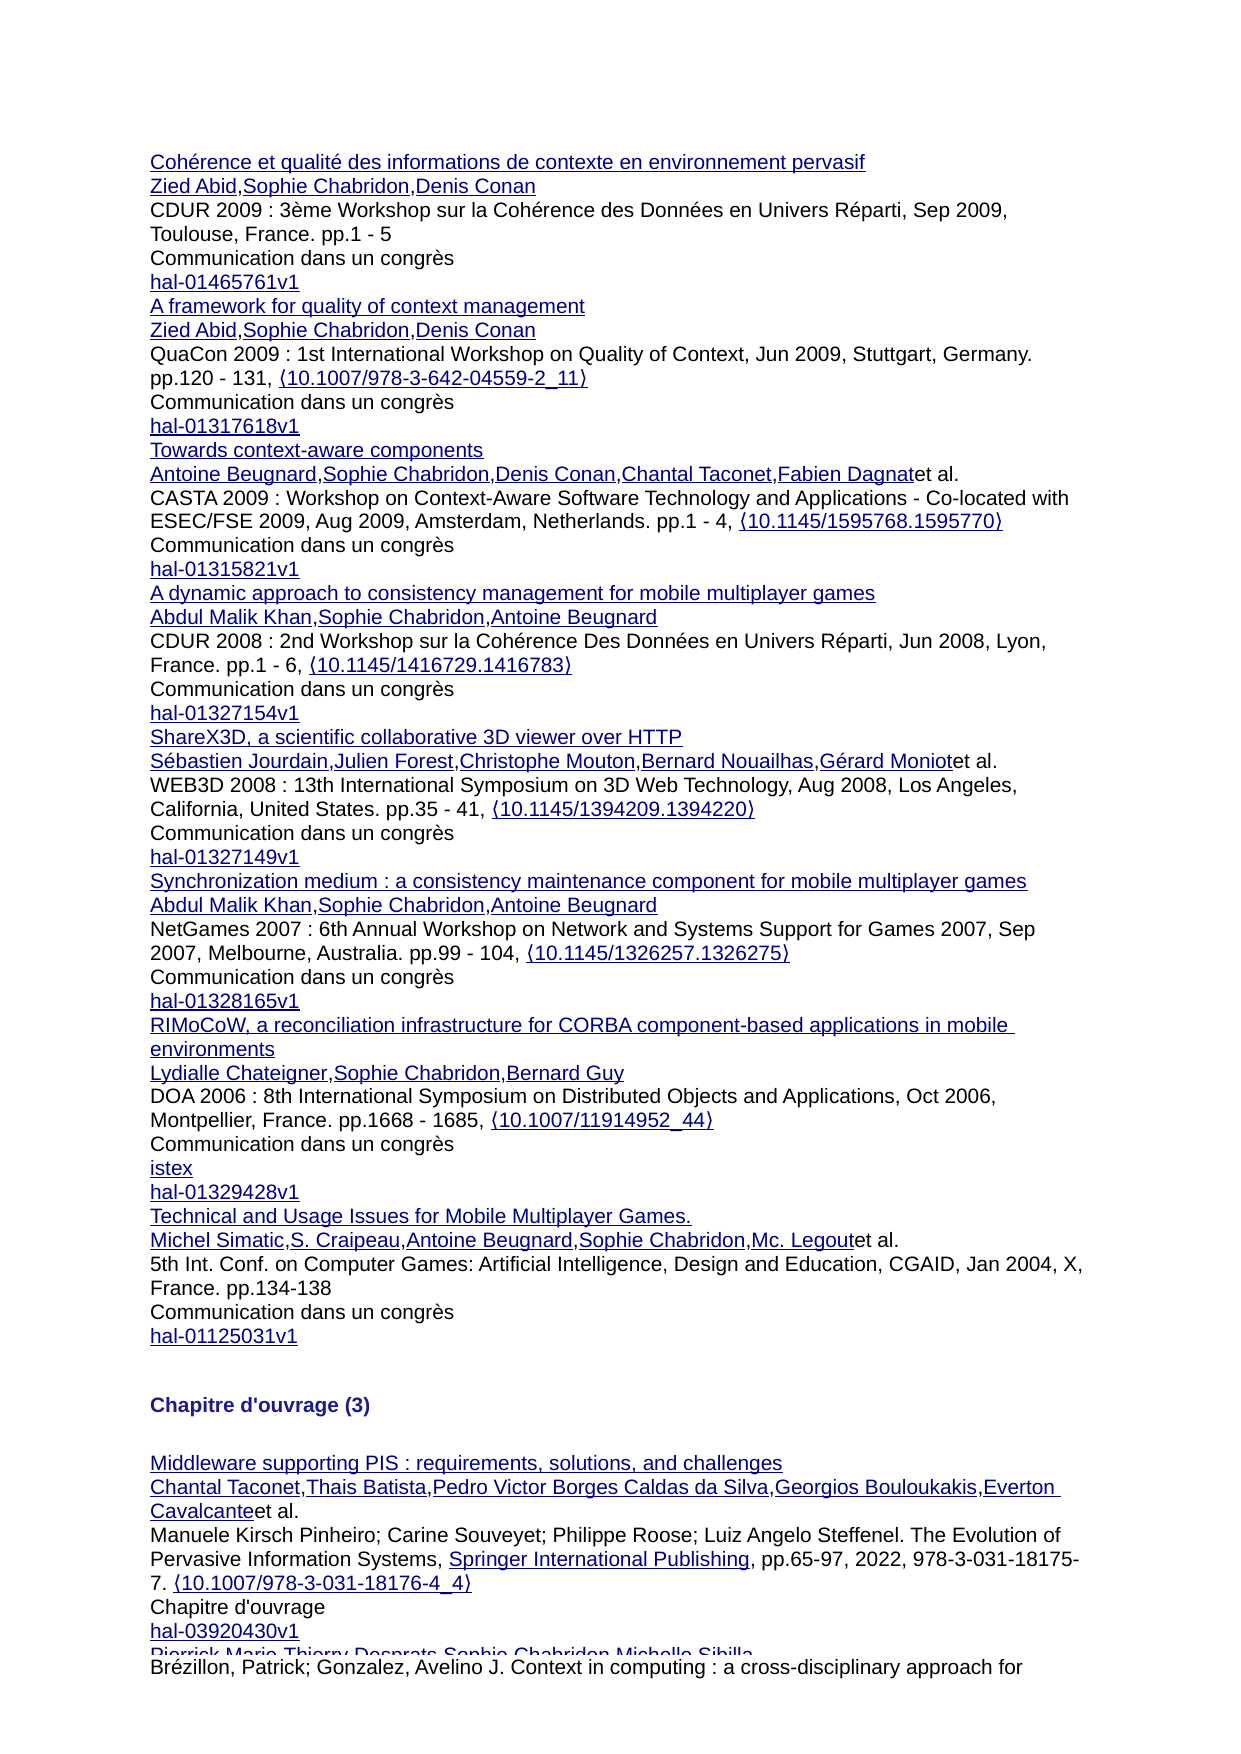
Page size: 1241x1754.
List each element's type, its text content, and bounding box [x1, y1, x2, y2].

table_cell Technical and Usage Issues for Mobile Multiplayer Games. Michel Simatic,S. Craipeau,Antoine Beugnard,Sophie Chabridon,Mc. Legoutet al. 5th Int. Conf. on Computer Games: Artificial Intelligence, Design and Education, CGAID, Jan 2004, X, France. pp.134-138 Communication dans un congrès hal-01125031v1 [150, 1204, 1090, 1348]
table_cell RIMoCoW, a reconciliation infrastructure for CORBA component-based applications in mobile environments Lydialle Chateigner,Sophie Chabridon,Bernard Guy DOA 2006 : 8th International Symposium on Distributed Objects and Applications, Oct 2006, Montpellier, France. pp.1668 - 1685, ⟨10.1007/11914952_44⟩ Communication dans un congrès istex hal-01329428v1 [150, 1013, 1090, 1204]
table_header Middleware supporting PIS : requirements, solutions, and challenges Chantal Taconet,Thais Batista,Pedro Victor Borges Caldas da Silva,Georgios Bouloukakis,Everton Cavalcanteet al. Manuele Kirsch Pinheiro; Carine Souveyet; Philippe Roose; Luiz Angelo Steffenel. The Evolution of Pervasive Information Systems, Springer International Publishing, pp.65-97, 2022, 978-3-031-18175-7. ⟨10.1007/978-3-031-18176-4_4⟩ Chapitre d'ouvrage hal-03920430v1 [150, 1451, 1090, 1643]
table_cell A dynamic approach to consistency management for mobile multiplayer games Abdul Malik Khan,Sophie Chabridon,Antoine Beugnard CDUR 2008 : 2nd Workshop sur la Cohérence Des Données en Univers Réparti, Jun 2008, Lyon, France. pp.1 - 6, ⟨10.1145/1416729.1416783⟩ Communication dans un congrès hal-01327154v1 [150, 581, 1090, 725]
table_cell The QoCIM framework : concepts and tools for quality of context management Pierrick Marie,Thierry Desprats,Sophie Chabridon,Michelle Sibilla Brézillon, Patrick; Gonzalez, Avelino J. Context in computing : a cross-disciplinary approach for modeling the real world, Chapter 11, Springer, pp.155-172, 2014, 978-1-4939-1886-7. ⟨10.1007/978-1-4939-1887-4_11⟩ Chapitre d'ouvrage hal-01263078v1 [150, 1643, 1090, 1679]
table_cell A framework for quality of context management Zied Abid,Sophie Chabridon,Denis Conan QuaCon 2009 : 1st International Workshop on Quality of Context, Jun 2009, Stuttgart, Germany. pp.120 - 131, ⟨10.1007/978-3-642-04559-2_11⟩ Communication dans un congrès hal-01317618v1 [150, 294, 1090, 437]
table_cell Towards context-aware components Antoine Beugnard,Sophie Chabridon,Denis Conan,Chantal Taconet,Fabien Dagnatet al. CASTA 2009 : Workshop on Context-Aware Software Technology and Applications - Co-located with ESEC/FSE 2009, Aug 2009, Amsterdam, Netherlands. pp.1 - 4, ⟨10.1145/1595768.1595770⟩ Communication dans un congrès hal-01315821v1 [150, 438, 1090, 581]
subtitle Chapitre d'ouvrage (3) [150, 1393, 1090, 1417]
table_cell Cohérence et qualité des informations de contexte en environnement pervasif Zied Abid,Sophie Chabridon,Denis Conan CDUR 2009 : 3ème Workshop sur la Cohérence des Données en Univers Réparti, Sep 2009, Toulouse, France. pp.1 - 5 Communication dans un congrès hal-01465761v1 [150, 150, 1090, 294]
table_cell Synchronization medium : a consistency maintenance component for mobile multiplayer games Abdul Malik Khan,Sophie Chabridon,Antoine Beugnard NetGames 2007 : 6th Annual Workshop on Network and Systems Support for Games 2007, Sep 2007, Melbourne, Australia. pp.99 - 104, ⟨10.1145/1326257.1326275⟩ Communication dans un congrès hal-01328165v1 [150, 869, 1090, 1012]
table_cell ShareX3D, a scientific collaborative 3D viewer over HTTP Sébastien Jourdain,Julien Forest,Christophe Mouton,Bernard Nouailhas,Gérard Moniotet al. WEB3D 2008 : 13th International Symposium on 3D Web Technology, Aug 2008, Los Angeles, California, United States. pp.35 - 41, ⟨10.1145/1394209.1394220⟩ Communication dans un congrès hal-01327149v1 [150, 725, 1090, 869]
